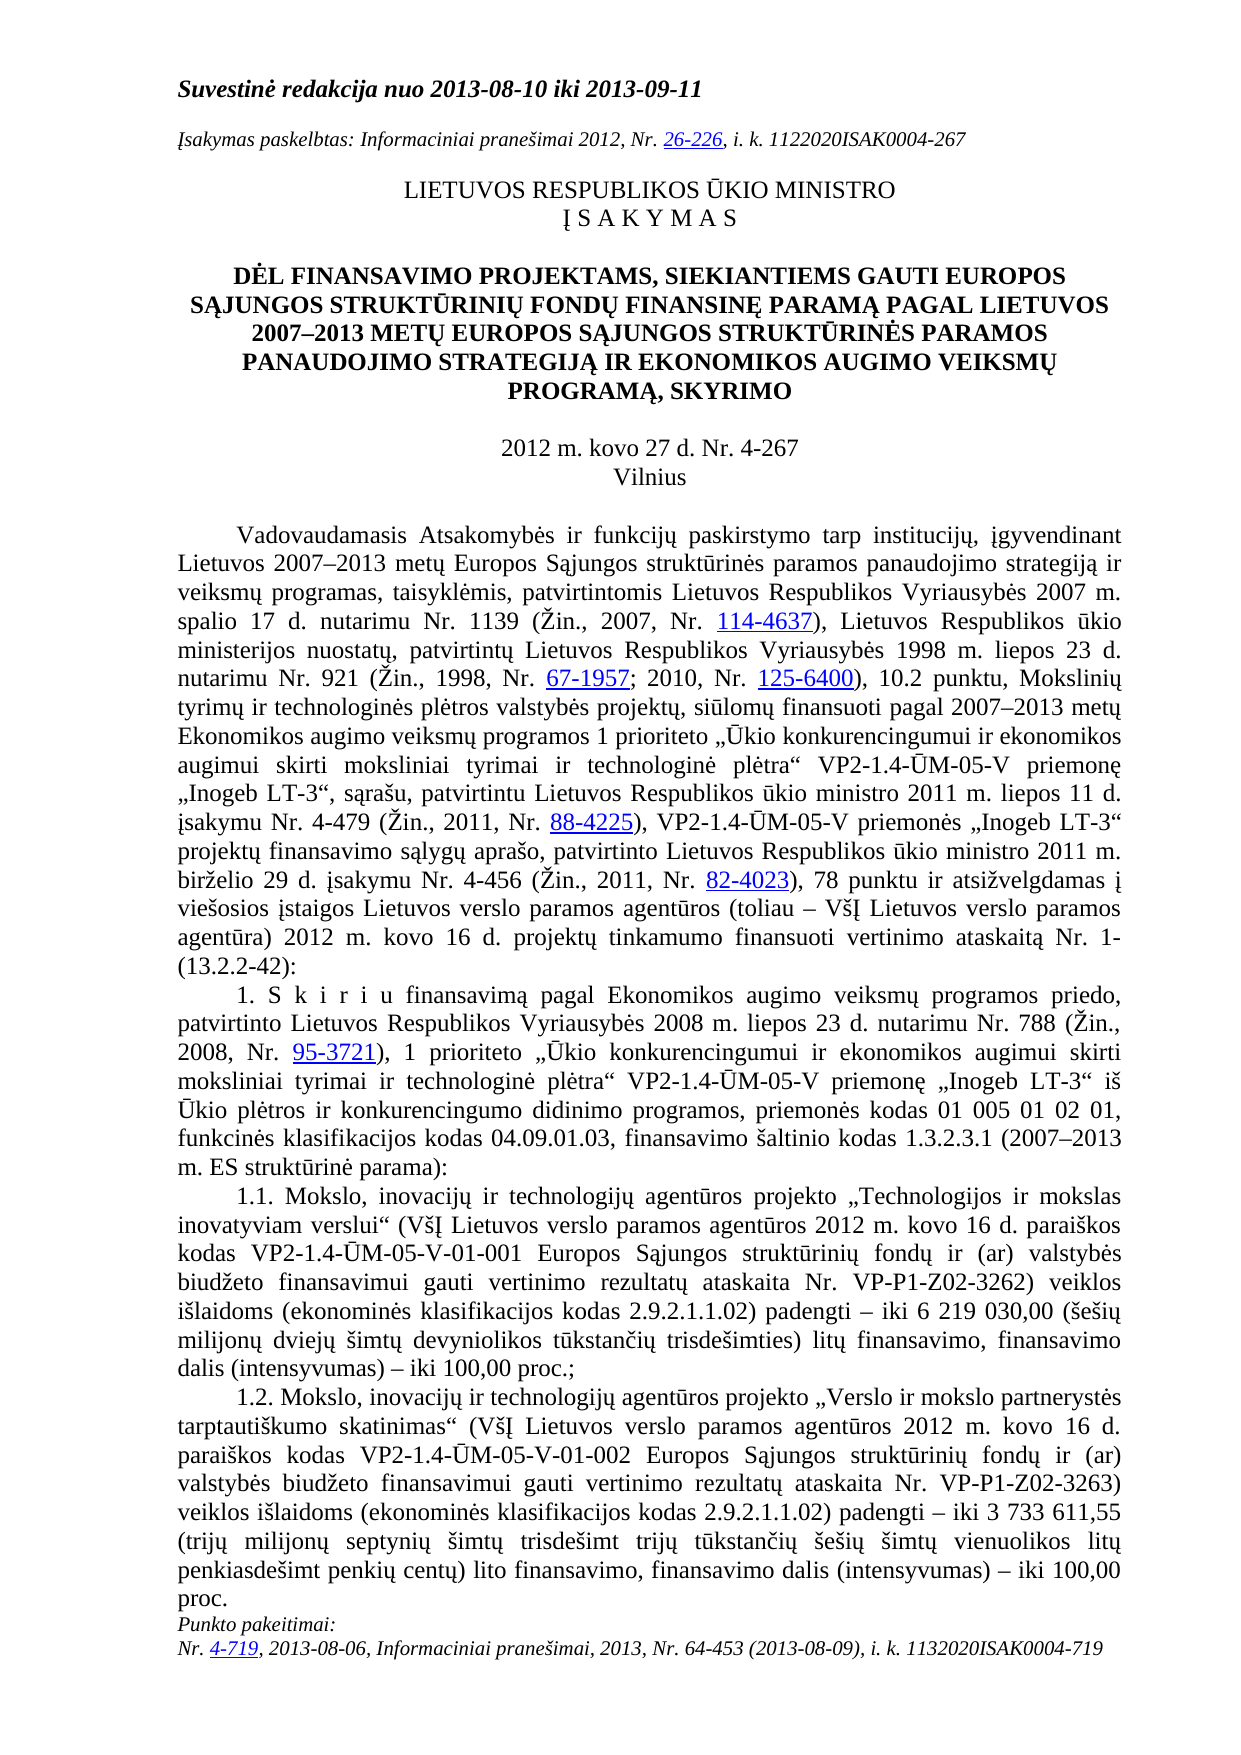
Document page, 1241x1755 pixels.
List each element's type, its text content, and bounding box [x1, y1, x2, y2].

text DĖL FINANSAVIMO PROJEKTAMS, SIEKIANTIEMS GAUTI EUROPOS SĄJUNGOS STRUKTŪRINIŲ FONDŲ FINANSINĘ PARAMĄ PAGAL LIETUVOS 2007–2013 METŲ EUROPOS SĄJUNGOS STRUKTŪRINĖS PARAMOS PANAUDOJIMO STRATEGIJĄ IR EKONOMIKOS AUGIMO VEIKSMŲ PROGRAMĄ, SKYRIMO [177, 261, 1122, 405]
text 1. S k i r i u finansavimą pagal Ekonomikos augimo veiksmų programos priedo, patvirtinto Lietuvos Respublikos Vyriausybės 2008 m. liepos 23 d. nutarimu Nr. 788 (Žin., 2008, Nr. 95-3721), 1 prioriteto „Ūkio konkurencingumui ir ekonomikos augimui skirti moksliniai tyrimai ir technologinė plėtra“ VP2-1.4-ŪM-05-V priemonę „Inogeb LT-3“ iš Ūkio plėtros ir konkurencingumo didinimo programos, priemonės kodas 01 005 01 02 01, funkcinės klasifikacijos kodas 04.09.01.03, finansavimo šaltinio kodas 1.3.2.3.1 (2007–2013 m. ES struktūrinė parama): [177, 980, 1122, 1181]
text Nr. 4-719, 2013-08-06, Informaciniai pranešimai, 2013, Nr. 64-453 (2013-08-09), i. k. 1132020ISAK0004-719 [177, 1636, 1122, 1660]
text Vilnius [177, 462, 1122, 491]
text 1.2. Mokslo, inovacijų ir technologijų agentūros projekto „Verslo ir mokslo partnerystės tarptautiškumo skatinimas“ (VšĮ Lietuvos verslo paramos agentūros 2012 m. kovo 16 d. paraiškos kodas VP2-1.4-ŪM-05-V-01-002 Europos Sąjungos struktūrinių fondų ir (ar) valstybės biudžeto finansavimui gauti vertinimo rezultatų ataskaita Nr. VP-P1-Z02-3263) veiklos išlaidoms (ekonominės klasifikacijos kodas 2.9.2.1.1.02) padengti – iki 3 733 611,55 (trijų milijonų septynių šimtų trisdešimt trijų tūkstančių šešių šimtų vienuolikos litų penkiasdešimt penkių centų) lito finansavimo, finansavimo dalis (intensyvumas) – iki 100,00 proc. [177, 1382, 1122, 1612]
text Punkto pakeitimai: [177, 1612, 1122, 1636]
text Vadovaudamasis Atsakomybės ir funkcijų paskirstymo tarp institucijų, įgyvendinant Lietuvos 2007–2013 metų Europos Sąjungos struktūrinės paramos panaudojimo strategiją ir veiksmų programas, taisyklėmis, patvirtintomis Lietuvos Respublikos Vyriausybės 2007 m. spalio 17 d. nutarimu Nr. 1139 (Žin., 2007, Nr. 114-4637), Lietuvos Respublikos ūkio ministerijos nuostatų, patvirtintų Lietuvos Respublikos Vyriausybės 1998 m. liepos 23 d. nutarimu Nr. 921 (Žin., 1998, Nr. 67-1957; 2010, Nr. 125-6400), 10.2 punktu, Mokslinių tyrimų ir technologinės plėtros valstybės projektų, siūlomų finansuoti pagal 2007–2013 metų Ekonomikos augimo veiksmų programos 1 prioriteto „Ūkio konkurencingumui ir ekonomikos augimui skirti moksliniai tyrimai ir technologinė plėtra“ VP2-1.4-ŪM-05-V priemonę „Inogeb LT-3“, sąrašu, patvirtintu Lietuvos Respublikos ūkio ministro 2011 m. liepos 11 d. įsakymu Nr. 4-479 (Žin., 2011, Nr. 88-4225), VP2-1.4-ŪM-05-V priemonės „Inogeb LT-3“ projektų finansavimo sąlygų aprašo, patvirtinto Lietuvos Respublikos ūkio ministro 2011 m. birželio 29 d. įsakymu Nr. 4-456 (Žin., 2011, Nr. 82-4023), 78 punktu ir atsižvelgdamas į viešosios įstaigos Lietuvos verslo paramos agentūros (toliau – VšĮ Lietuvos verslo paramos agentūra) 2012 m. kovo 16 d. projektų tinkamumo finansuoti vertinimo ataskaitą Nr. 1-(13.2.2-42): [177, 520, 1122, 980]
text 2012 m. kovo 27 d. Nr. 4-267 [177, 433, 1122, 462]
text Įsakymas paskelbtas: Informaciniai pranešimai 2012, Nr. 26-226, i. k. 1122020ISAK0004-267 [177, 127, 1122, 151]
text 1.1. Mokslo, inovacijų ir technologijų agentūros projekto „Technologijos ir mokslas inovatyviam verslui“ (VšĮ Lietuvos verslo paramos agentūros 2012 m. kovo 16 d. paraiškos kodas VP2-1.4-ŪM-05-V-01-001 Europos Sąjungos struktūrinių fondų ir (ar) valstybės biudžeto finansavimui gauti vertinimo rezultatų ataskaita Nr. VP-P1-Z02-3262) veiklos išlaidoms (ekonominės klasifikacijos kodas 2.9.2.1.1.02) padengti – iki 6 219 030,00 (šešių milijonų dviejų šimtų devyniolikos tūkstančių trisdešimties) litų finansavimo, finansavimo dalis (intensyvumas) – iki 100,00 proc.; [177, 1181, 1122, 1382]
text Į S A K Y M A S [177, 203, 1122, 232]
text LIETUVOS RESPUBLIKOS ŪKIO MINISTRO [177, 175, 1122, 203]
text Suvestinė redakcija nuo 2013-08-10 iki 2013-09-11 [177, 74, 1122, 103]
